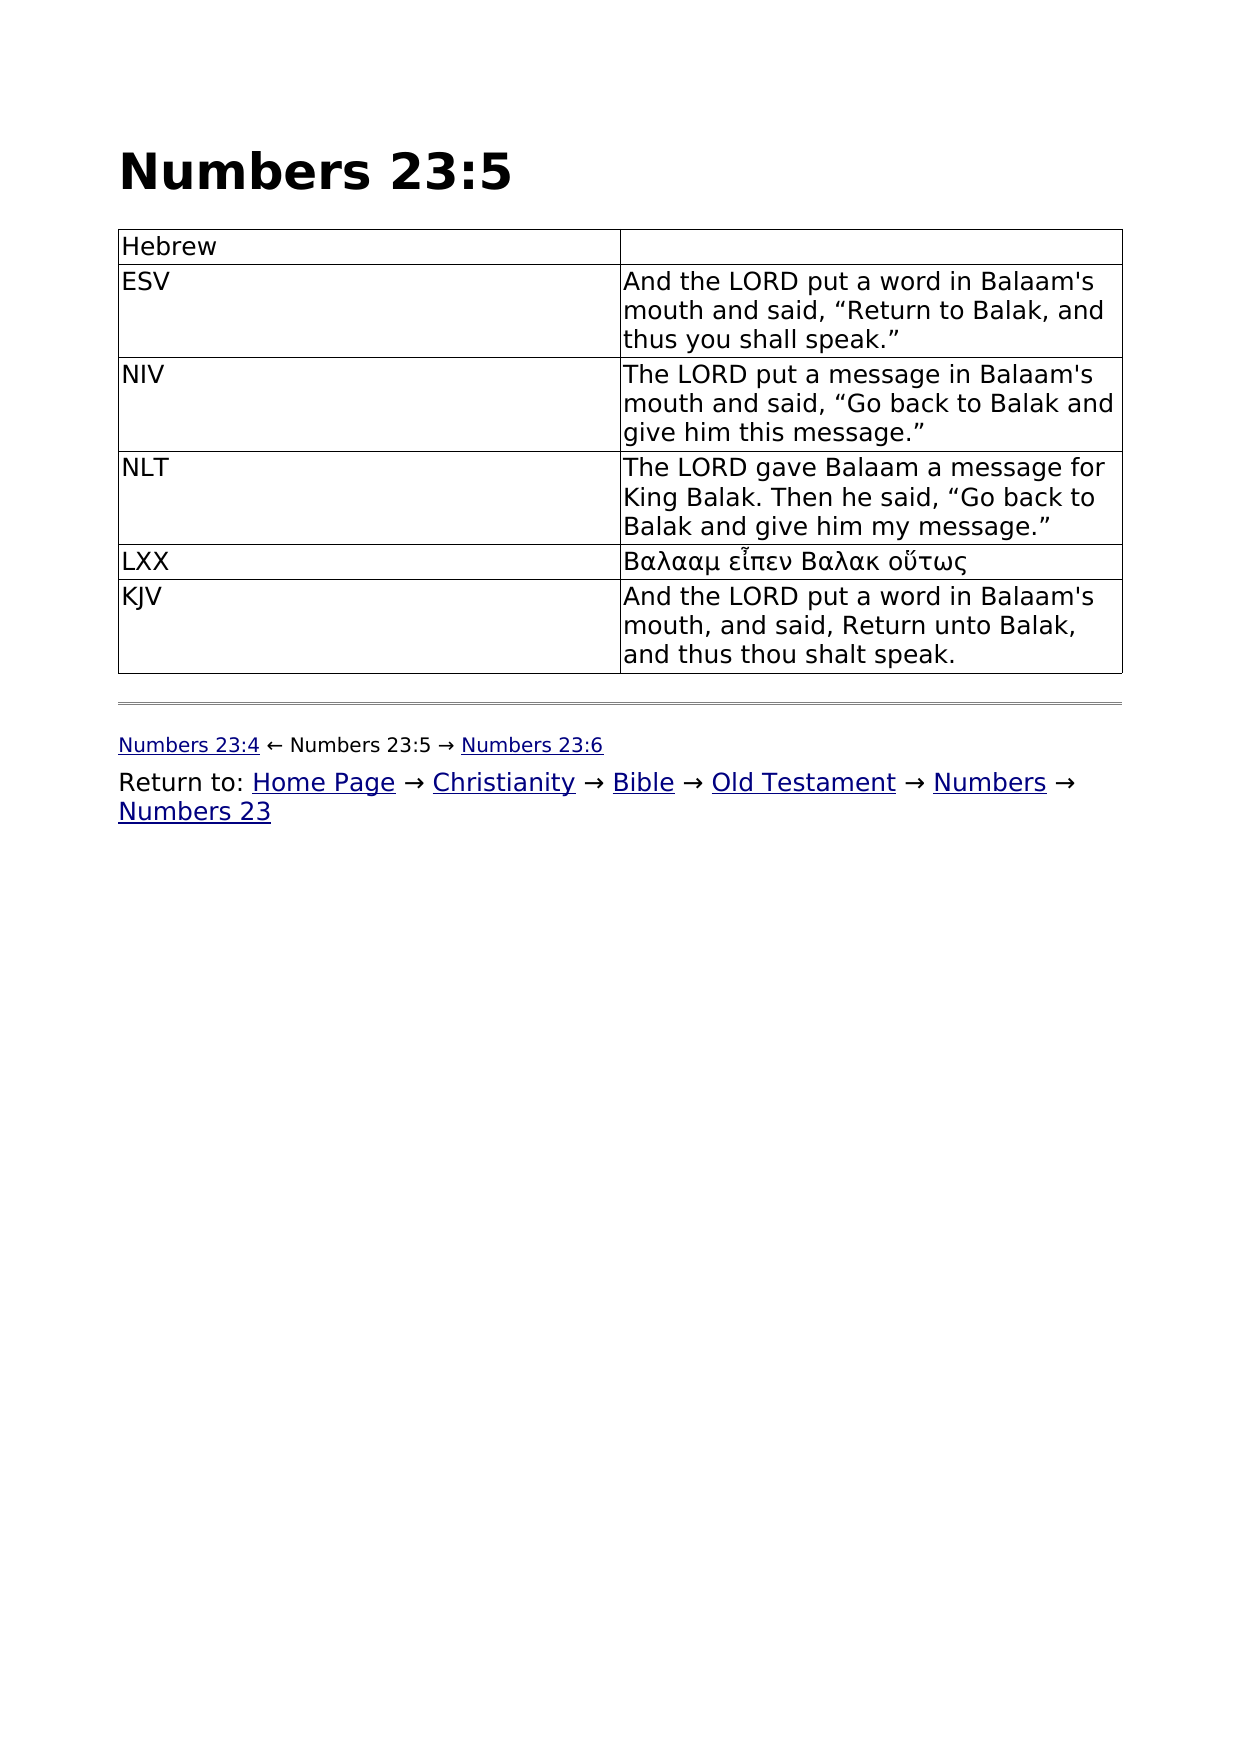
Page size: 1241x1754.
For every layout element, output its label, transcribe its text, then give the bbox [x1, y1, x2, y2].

text Numbers 23:4 ← Numbers 23:5 → Numbers 23:6 [118, 734, 1122, 768]
table_cell LXX [119, 545, 620, 579]
table_cell NIV [119, 358, 620, 451]
table_header Hebrew [119, 230, 620, 264]
table_cell KJV [119, 580, 620, 673]
table_header [621, 230, 1122, 264]
table_cell The LORD gave Balaam a message for King Balak. Then he said, “Go back to Balak and give him my message.” [621, 452, 1122, 544]
table_cell And the LORD put a word in Balaam's mouth, and said, Return unto Balak, and thus thou shalt speak. [621, 580, 1122, 673]
table_cell The LORD put a message in Balaam's mouth and said, “Go back to Balak and give him this message.” [621, 358, 1122, 451]
subtitle Numbers 23:5 [118, 143, 1122, 201]
table_cell Βαλααμ εἶπεν Βαλακ οὕτως [621, 545, 1122, 579]
table_cell And the LORD put a word in Balaam's mouth and said, “Return to Balak, and thus you shall speak.” [621, 265, 1122, 357]
table_cell ESV [119, 265, 620, 357]
text Return to: Home Page → Christianity → Bible → Old Testament → Numbers → Numbers 23 [118, 768, 1122, 826]
table_cell NLT [119, 452, 620, 544]
